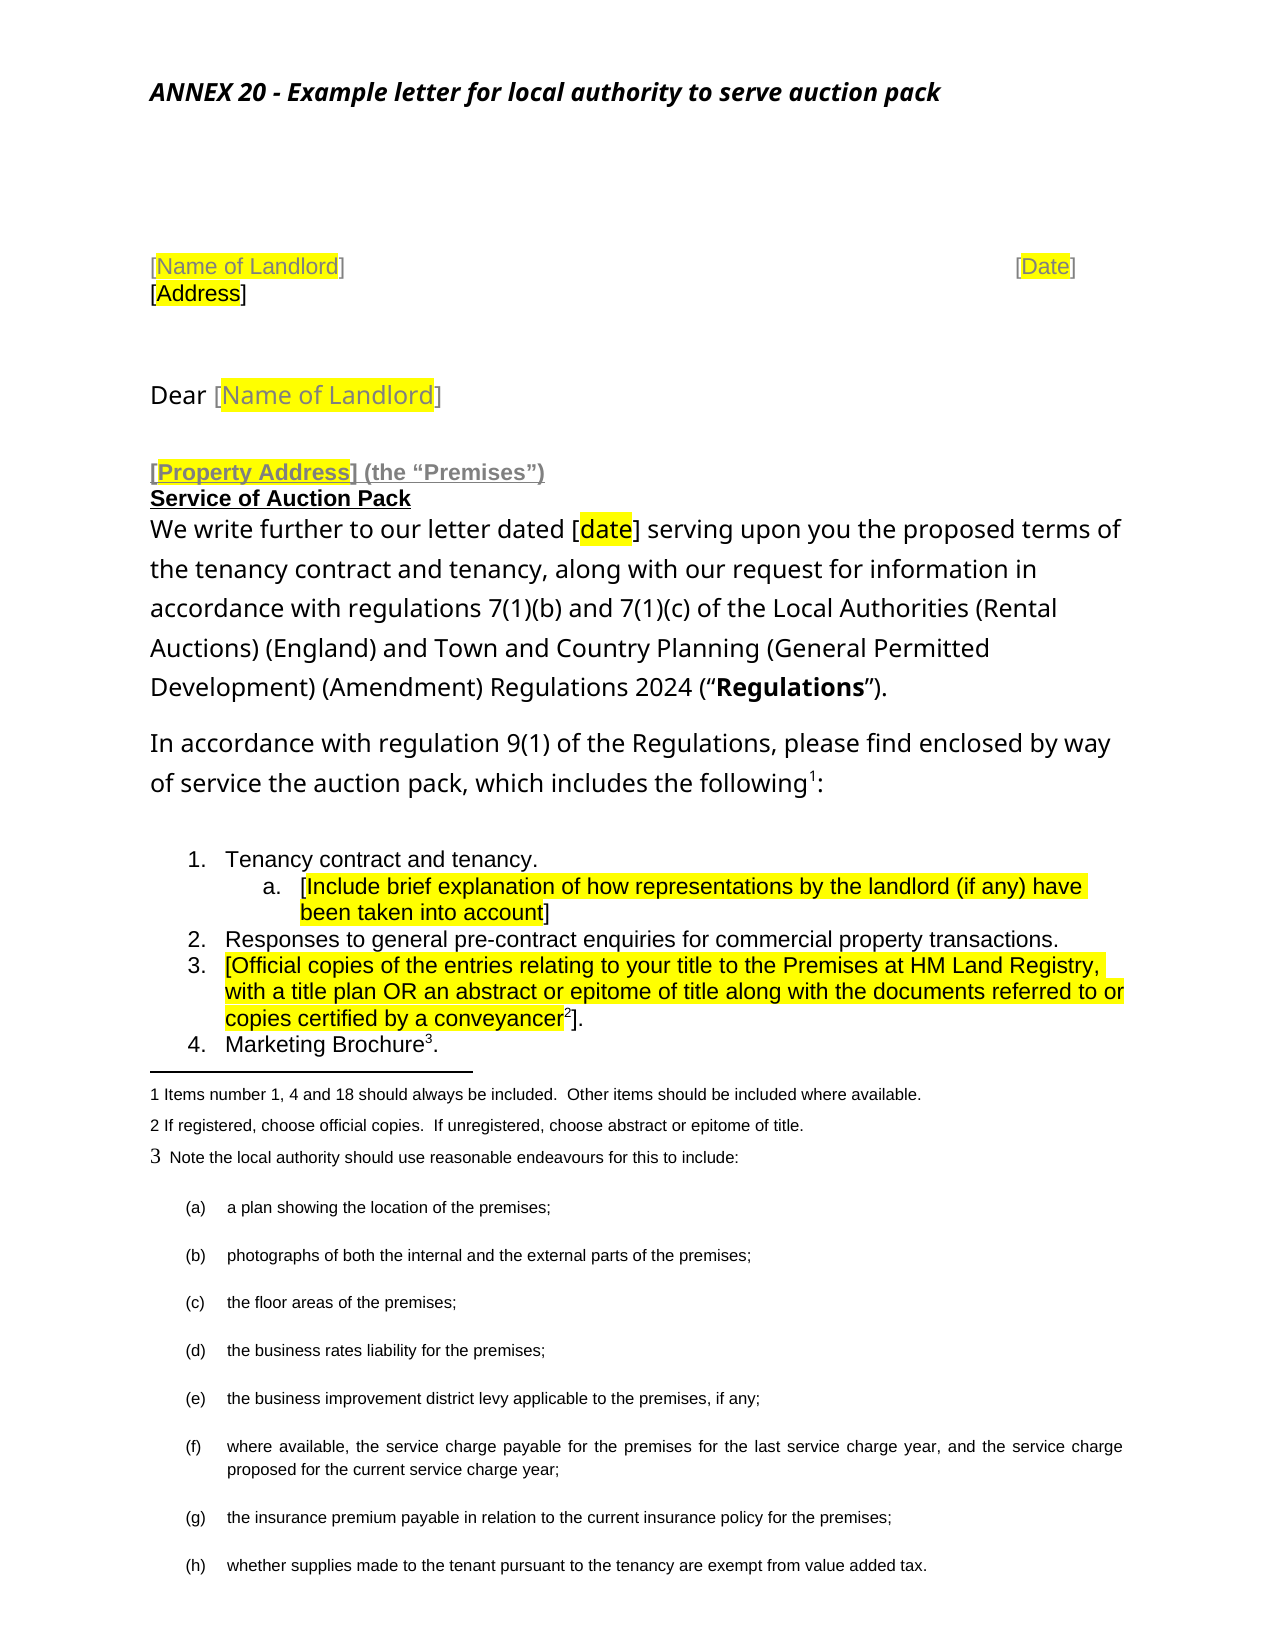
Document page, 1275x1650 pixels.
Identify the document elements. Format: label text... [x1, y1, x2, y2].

list where available, the service charge payable for the premises for the last service charge year, and the service charge proposed for the current service charge year; [185, 1433, 1125, 1479]
list [Official copies of the entries relating to your title to the Premises at HM Land Registry, with a title plan OR an abstract or epitome of title along with the documents referred to or copies certified by a conveyancer]. [187, 952, 1125, 1031]
list Marketing Brochure. [187, 1031, 1125, 1057]
list [Include brief explanation of how representations by the landlord (if any) have been taken into account] [262, 873, 1125, 926]
table_cell [Date] [746, 253, 1076, 378]
text [Property Address] (the “Premises”) Service of Auction Pack [150, 459, 1125, 512]
list the business improvement district levy applicable to the premises, if any; [185, 1385, 1125, 1408]
list whether supplies made to the tenant pursuant to the tenancy are exempt from value added tax. [185, 1552, 1125, 1575]
list photographs of both the internal and the external parts of the premises; [185, 1242, 1125, 1264]
table_header [150, 128, 746, 253]
list the insurance premium payable in relation to the current insurance policy for the premises; [185, 1504, 1125, 1527]
list Note the local authority should use reasonable endeavours for this to include: [150, 1143, 1125, 1169]
text Items number 1, 4 and 18 should always be included. Other items should be included where available. [150, 1084, 1125, 1103]
text We write further to our letter dated [date] serving upon you the proposed terms of the tenancy contract and tenancy, along with our request for information in accordance with regulations 7(1)(b) and 7(1)(c) of the Local Authorities (Rental Auctions) (England) and Town and Country Planning (General Permitted Development) (Amendment) Regulations 2024 (“Regulations”). [150, 512, 1125, 704]
table_cell [730, 253, 746, 378]
list If registered, choose official copies. If unregistered, choose abstract or epitome of title. [150, 1116, 1125, 1135]
text ANNEX 20 - Example letter for local authority to serve auction pack [150, 75, 1125, 109]
table_cell [Name of Landlord] [Address] [150, 253, 730, 378]
list Responses to general pre-contract enquiries for commercial property transactions. [187, 926, 1125, 952]
list the business rates liability for the premises; [185, 1337, 1125, 1360]
text Dear [Name of Landlord] [150, 378, 1125, 412]
table_cell [1076, 253, 1177, 378]
list the floor areas of the premises; [185, 1289, 1125, 1312]
table_header [746, 128, 1177, 253]
list a plan showing the location of the premises; [185, 1194, 1125, 1217]
list Tenancy contract and tenancy. [187, 846, 1125, 873]
text In accordance with regulation 9(1) of the Regulations, please find enclosed by way of service the auction pack, which includes the following: [150, 726, 1125, 799]
